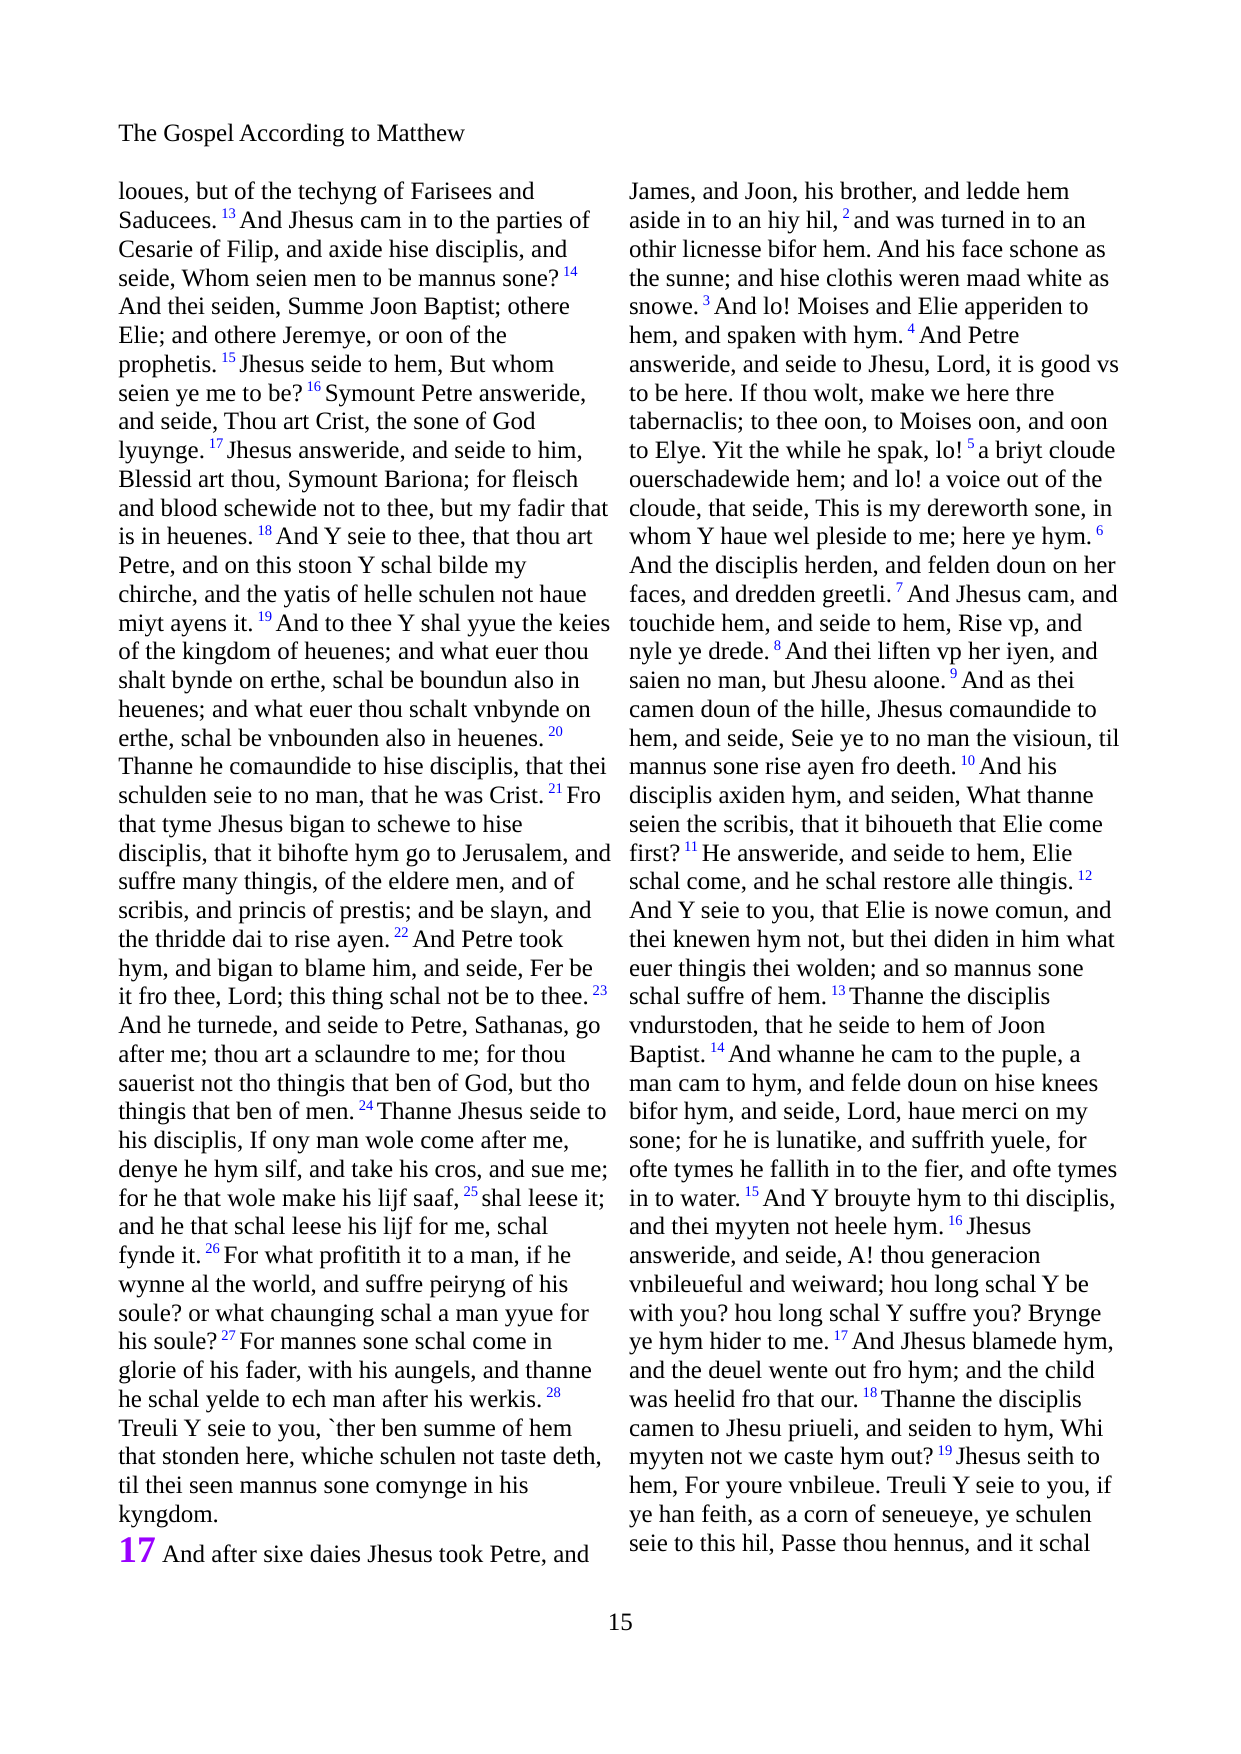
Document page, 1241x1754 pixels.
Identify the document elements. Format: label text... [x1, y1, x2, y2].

text James, and Joon, his brother, and ledde hem aside in to an hiy hil, 2 and was turned in to an othir licnesse bifor hem. And his face schone as the sunne; and hise clothis weren maad white as snowe. 3 And lo! Moises and Elie apperiden to hem, and spaken with hym. 4 And Petre answeride, and seide to Jhesu, Lord, it is good vs to be here. If thou wolt, make we here thre tabernaclis; to thee oon, to Moises oon, and oon to Elye. Yit the while he spak, lo! 5 a briyt cloude ouerschadewide hem; and lo! a voice out of the cloude, that seide, This is my dereworth sone, in whom Y haue wel pleside to me; here ye hym. 6 And the disciplis herden, and felden doun on her faces, and dredden greetli. 7 And Jhesus cam, and touchide hem, and seide to hem, Rise vp, and nyle ye drede. 8 And thei liften vp her iyen, and saien no man, but Jhesu aloone. 9 And as thei camen doun of the hille, Jhesus comaundide to hem, and seide, Seie ye to no man the visioun, til mannus sone rise ayen fro deeth. 10 And his disciplis axiden hym, and seiden, What thanne seien the scribis, that it bihoueth that Elie come first? 11 He answeride, and seide to hem, Elie schal come, and he schal restore alle thingis. 12 And Y seie to you, that Elie is nowe comun, and thei knewen hym not, but thei diden in him what euer thingis thei wolden; and so mannus sone schal suffre of hem. 13 Thanne the disciplis vndurstoden, that he seide to hem of Joon Baptist. 14 And whanne he cam to the puple, a man cam to hym, and felde doun on hise knees bifor hym, and seide, Lord, haue merci on my sone; for he is lunatike, and suffrith yuele, for ofte tymes he fallith in to the fier, and ofte tymes in to water. 15 And Y brouyte hym to thi disciplis, and thei myyten not heele hym. 16 Jhesus answeride, and seide, A! thou generacion vnbileueful and weiward; hou long schal Y be with you? hou long schal Y suffre you? Brynge ye hym hider to me. 17 And Jhesus blamede hym, and the deuel wente out fro hym; and the child was heelid fro that our. 18 Thanne the disciplis camen to Jhesu priueli, and seiden to hym, Whi myyten not we caste hym out? 19 Jhesus seith to hem, For youre vnbileue. Treuli Y seie to you, if ye han feith, as a corn of seneueye, ye schulen seie to this hil, Passe thou hennus, and it schal [629, 176, 1122, 1556]
text looues, but of the techyng of Farisees and Saducees. 13 And Jhesus cam in to the parties of Cesarie of Filip, and axide hise disciplis, and seide, Whom seien men to be mannus sone? 14 And thei seiden, Summe Joon Baptist; othere Elie; and othere Jeremye, or oon of the prophetis. 15 Jhesus seide to hem, But whom seien ye me to be? 16 Symount Petre answeride, and seide, Thou art Crist, the sone of God lyuynge. 17 Jhesus answeride, and seide to him, Blessid art thou, Symount Bariona; for fleisch and blood schewide not to thee, but my fadir that is in heuenes. 18 And Y seie to thee, that thou art Petre, and on this stoon Y schal bilde my chirche, and the yatis of helle schulen not haue miyt ayens it. 19 And to thee Y shal yyue the keies of the kingdom of heuenes; and what euer thou shalt bynde on erthe, schal be boundun also in heuenes; and what euer thou schalt vnbynde on erthe, schal be vnbounden also in heuenes. 20 Thanne he comaundide to hise disciplis, that thei schulden seie to no man, that he was Crist. 21 Fro that tyme Jhesus bigan to schewe to hise disciplis, that it bihofte hym go to Jerusalem, and suffre many thingis, of the eldere men, and of scribis, and princis of prestis; and be slayn, and the thridde dai to rise ayen. 22 And Petre took hym, and bigan to blame him, and seide, Fer be it fro thee, Lord; this thing schal not be to thee. 23 And he turnede, and seide to Petre, Sathanas, go after me; thou art a sclaundre to me; for thou sauerist not tho thingis that ben of God, but tho thingis that ben of men. 24 Thanne Jhesus seide to his disciplis, If ony man wole come after me, denye he hym silf, and take his cros, and sue me; for he that wole make his lijf saaf, 25 shal leese it; and he that schal leese his lijf for me, schal fynde it. 26 For what profitith it to a man, if he wynne al the world, and suffre peiryng of his soule? or what chaunging schal a man yyue for his soule? 27 For mannes sone schal come in glorie of his fader, with his aungels, and thanne he schal yelde to ech man after his werkis. 28 Treuli Y seie to you, `ther ben summe of hem that stonden here, whiche schulen not taste deth, til thei seen mannus sone comynge in his kyngdom. [118, 176, 611, 1528]
text 17 And after sixe daies Jhesus took Petre, and [118, 1528, 611, 1571]
